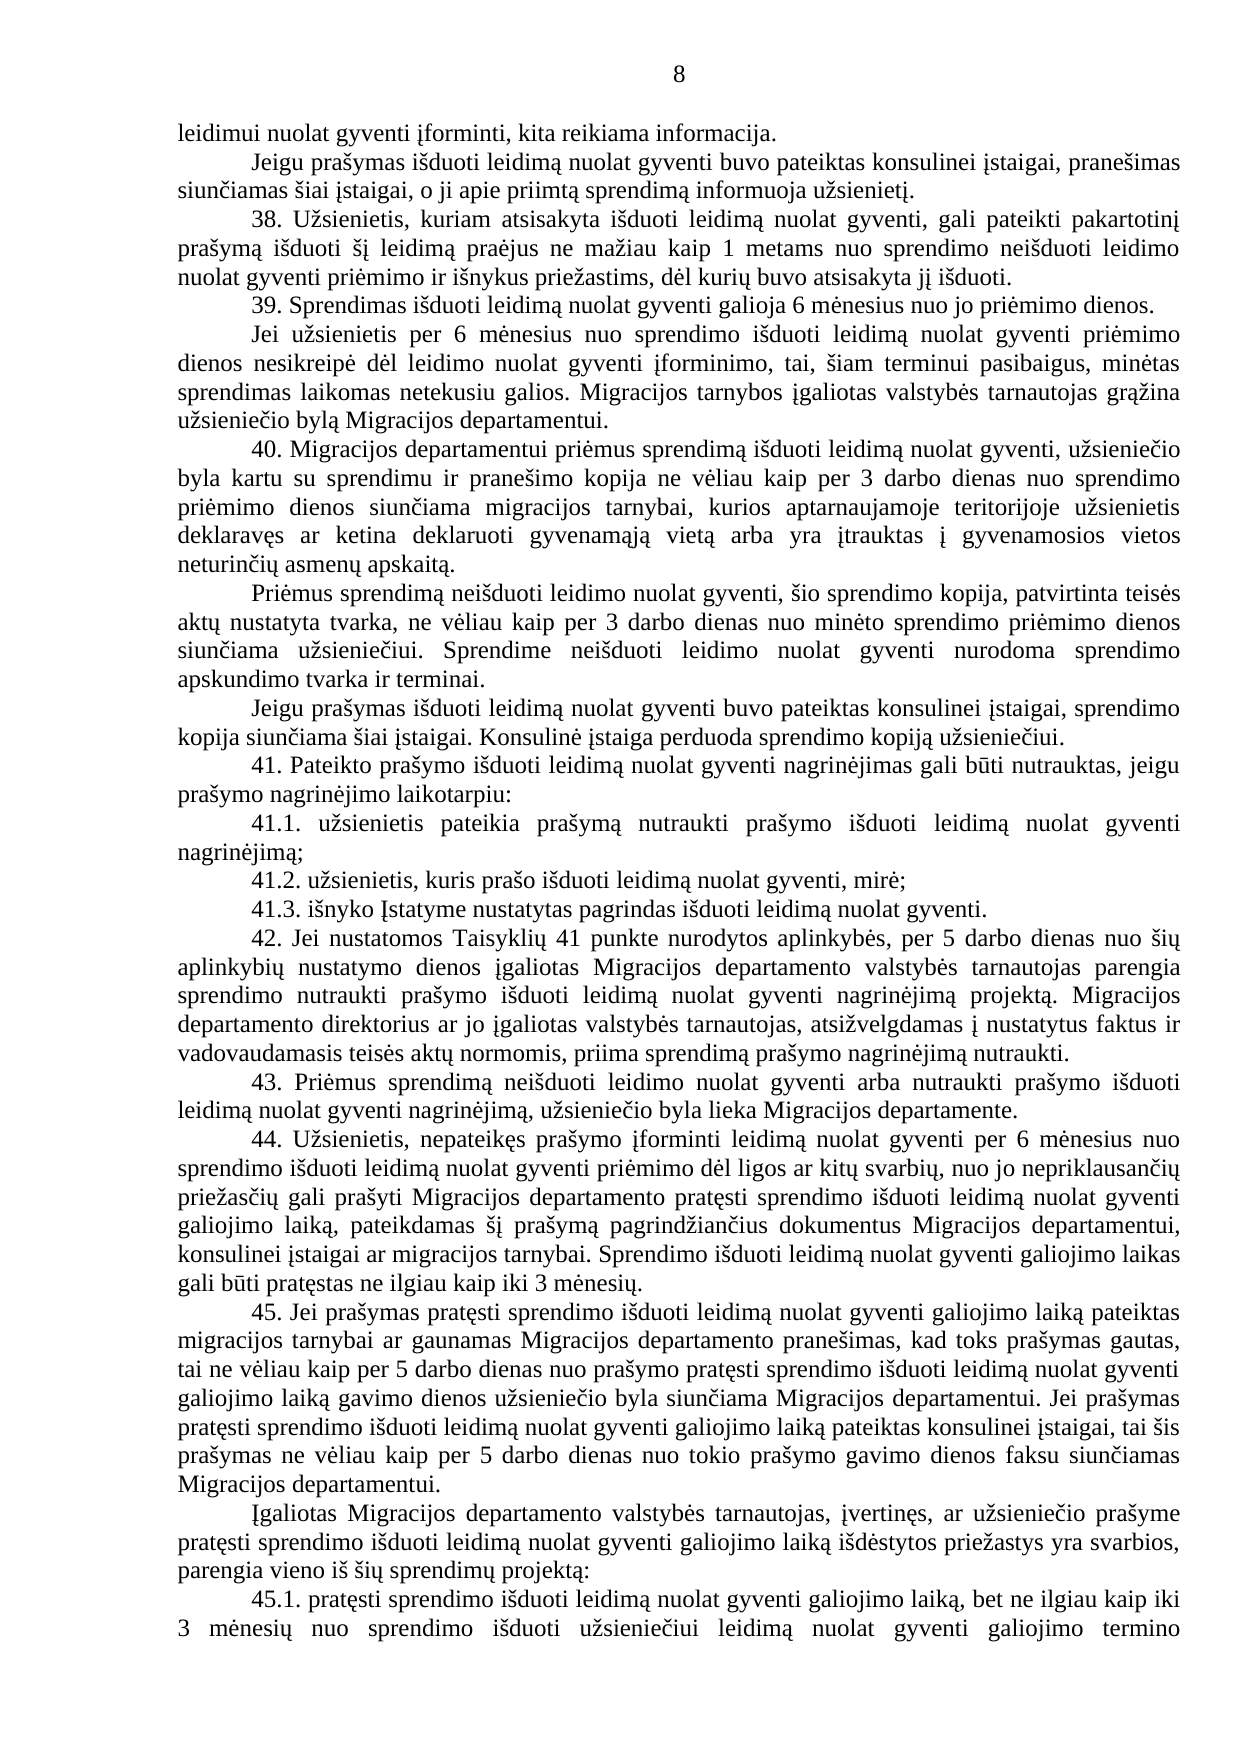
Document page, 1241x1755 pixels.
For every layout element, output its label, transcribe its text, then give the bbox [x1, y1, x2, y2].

text 41.2. užsienietis, kuris prašo išduoti leidimą nuolat gyventi, mirė; [177, 866, 1181, 894]
text 45.1. pratęsti sprendimo išduoti leidimą nuolat gyventi galiojimo laiką, bet ne ilgiau kaip iki 3 mėnesių nuo sprendimo išduoti užsieniečiui leidimą nuolat gyventi galiojimo termino [177, 1584, 1181, 1642]
text Jei užsienietis per 6 mėnesius nuo sprendimo išduoti leidimą nuolat gyventi priėmimo dienos nesikreipė dėl leidimo nuolat gyventi įforminimo, tai, šiam terminui pasibaigus, minėtas sprendimas laikomas netekusiu galios. Migracijos tarnybos įgaliotas valstybės tarnautojas grąžina užsieniečio bylą Migracijos departamentui. [177, 319, 1181, 434]
text 44. Užsienietis, nepateikęs prašymo įforminti leidimą nuolat gyventi per 6 mėnesius nuo sprendimo išduoti leidimą nuolat gyventi priėmimo dėl ligos ar kitų svarbių, nuo jo nepriklausančių priežasčių gali prašyti Migracijos departamento pratęsti sprendimo išduoti leidimą nuolat gyventi galiojimo laiką, pateikdamas šį prašymą pagrindžiančius dokumentus Migracijos departamentui, konsulinei įstaigai ar migracijos tarnybai. Sprendimo išduoti leidimą nuolat gyventi galiojimo laikas gali būti pratęstas ne ilgiau kaip iki 3 mėnesių. [177, 1124, 1181, 1297]
text 41. Pateikto prašymo išduoti leidimą nuolat gyventi nagrinėjimas gali būti nutrauktas, jeigu prašymo nagrinėjimo laikotarpiu: [177, 751, 1181, 808]
text Priėmus sprendimą neišduoti leidimo nuolat gyventi, šio sprendimo kopija, patvirtinta teisės aktų nustatyta tvarka, ne vėliau kaip per 3 darbo dienas nuo minėto sprendimo priėmimo dienos siunčiama užsieniečiui. Sprendime neišduoti leidimo nuolat gyventi nurodoma sprendimo apskundimo tvarka ir terminai. [177, 578, 1181, 693]
text 38. Užsienietis, kuriam atsisakyta išduoti leidimą nuolat gyventi, gali pateikti pakartotinį prašymą išduoti šį leidimą praėjus ne mažiau kaip 1 metams nuo sprendimo neišduoti leidimo nuolat gyventi priėmimo ir išnykus priežastims, dėl kurių buvo atsisakyta jį išduoti. [177, 204, 1181, 291]
text leidimui nuolat gyventi įforminti, kita reikiama informacija. [177, 118, 1181, 147]
text Įgaliotas Migracijos departamento valstybės tarnautojas, įvertinęs, ar užsieniečio prašyme pratęsti sprendimo išduoti leidimą nuolat gyventi galiojimo laiką išdėstytos priežastys yra svarbios, parengia vieno iš šių sprendimų projektą: [177, 1498, 1181, 1584]
text Jeigu prašymas išduoti leidimą nuolat gyventi buvo pateiktas konsulinei įstaigai, pranešimas siunčiamas šiai įstaigai, o ji apie priimtą sprendimą informuoja užsienietį. [177, 147, 1181, 204]
text 39. Sprendimas išduoti leidimą nuolat gyventi galioja 6 mėnesius nuo jo priėmimo dienos. [177, 291, 1181, 319]
text 43. Priėmus sprendimą neišduoti leidimo nuolat gyventi arba nutraukti prašymo išduoti leidimą nuolat gyventi nagrinėjimą, užsieniečio byla lieka Migracijos departamente. [177, 1067, 1181, 1124]
text Jeigu prašymas išduoti leidimą nuolat gyventi buvo pateiktas konsulinei įstaigai, sprendimo kopija siunčiama šiai įstaigai. Konsulinė įstaiga perduoda sprendimo kopiją užsieniečiui. [177, 693, 1181, 751]
text 40. Migracijos departamentui priėmus sprendimą išduoti leidimą nuolat gyventi, užsieniečio byla kartu su sprendimu ir pranešimo kopija ne vėliau kaip per 3 darbo dienas nuo sprendimo priėmimo dienos siunčiama migracijos tarnybai, kurios aptarnaujamoje teritorijoje užsienietis deklaravęs ar ketina deklaruoti gyvenamąją vietą arba yra įtrauktas į gyvenamosios vietos neturinčių asmenų apskaitą. [177, 434, 1181, 578]
text 41.1. užsienietis pateikia prašymą nutraukti prašymo išduoti leidimą nuolat gyventi nagrinėjimą; [177, 808, 1181, 866]
text 45. Jei prašymas pratęsti sprendimo išduoti leidimą nuolat gyventi galiojimo laiką pateiktas migracijos tarnybai ar gaunamas Migracijos departamento pranešimas, kad toks prašymas gautas, tai ne vėliau kaip per 5 darbo dienas nuo prašymo pratęsti sprendimo išduoti leidimą nuolat gyventi galiojimo laiką gavimo dienos užsieniečio byla siunčiama Migracijos departamentui. Jei prašymas pratęsti sprendimo išduoti leidimą nuolat gyventi galiojimo laiką pateiktas konsulinei įstaigai, tai šis prašymas ne vėliau kaip per 5 darbo dienas nuo tokio prašymo gavimo dienos faksu siunčiamas Migracijos departamentui. [177, 1297, 1181, 1498]
text 41.3. išnyko Įstatyme nustatytas pagrindas išduoti leidimą nuolat gyventi. [177, 894, 1181, 923]
text 42. Jei nustatomos Taisyklių 41 punkte nurodytos aplinkybės, per 5 darbo dienas nuo šių aplinkybių nustatymo dienos įgaliotas Migracijos departamento valstybės tarnautojas parengia sprendimo nutraukti prašymo išduoti leidimą nuolat gyventi nagrinėjimą projektą. Migracijos departamento direktorius ar jo įgaliotas valstybės tarnautojas, atsižvelgdamas į nustatytus faktus ir vadovaudamasis teisės aktų normomis, priima sprendimą prašymo nagrinėjimą nutraukti. [177, 923, 1181, 1067]
